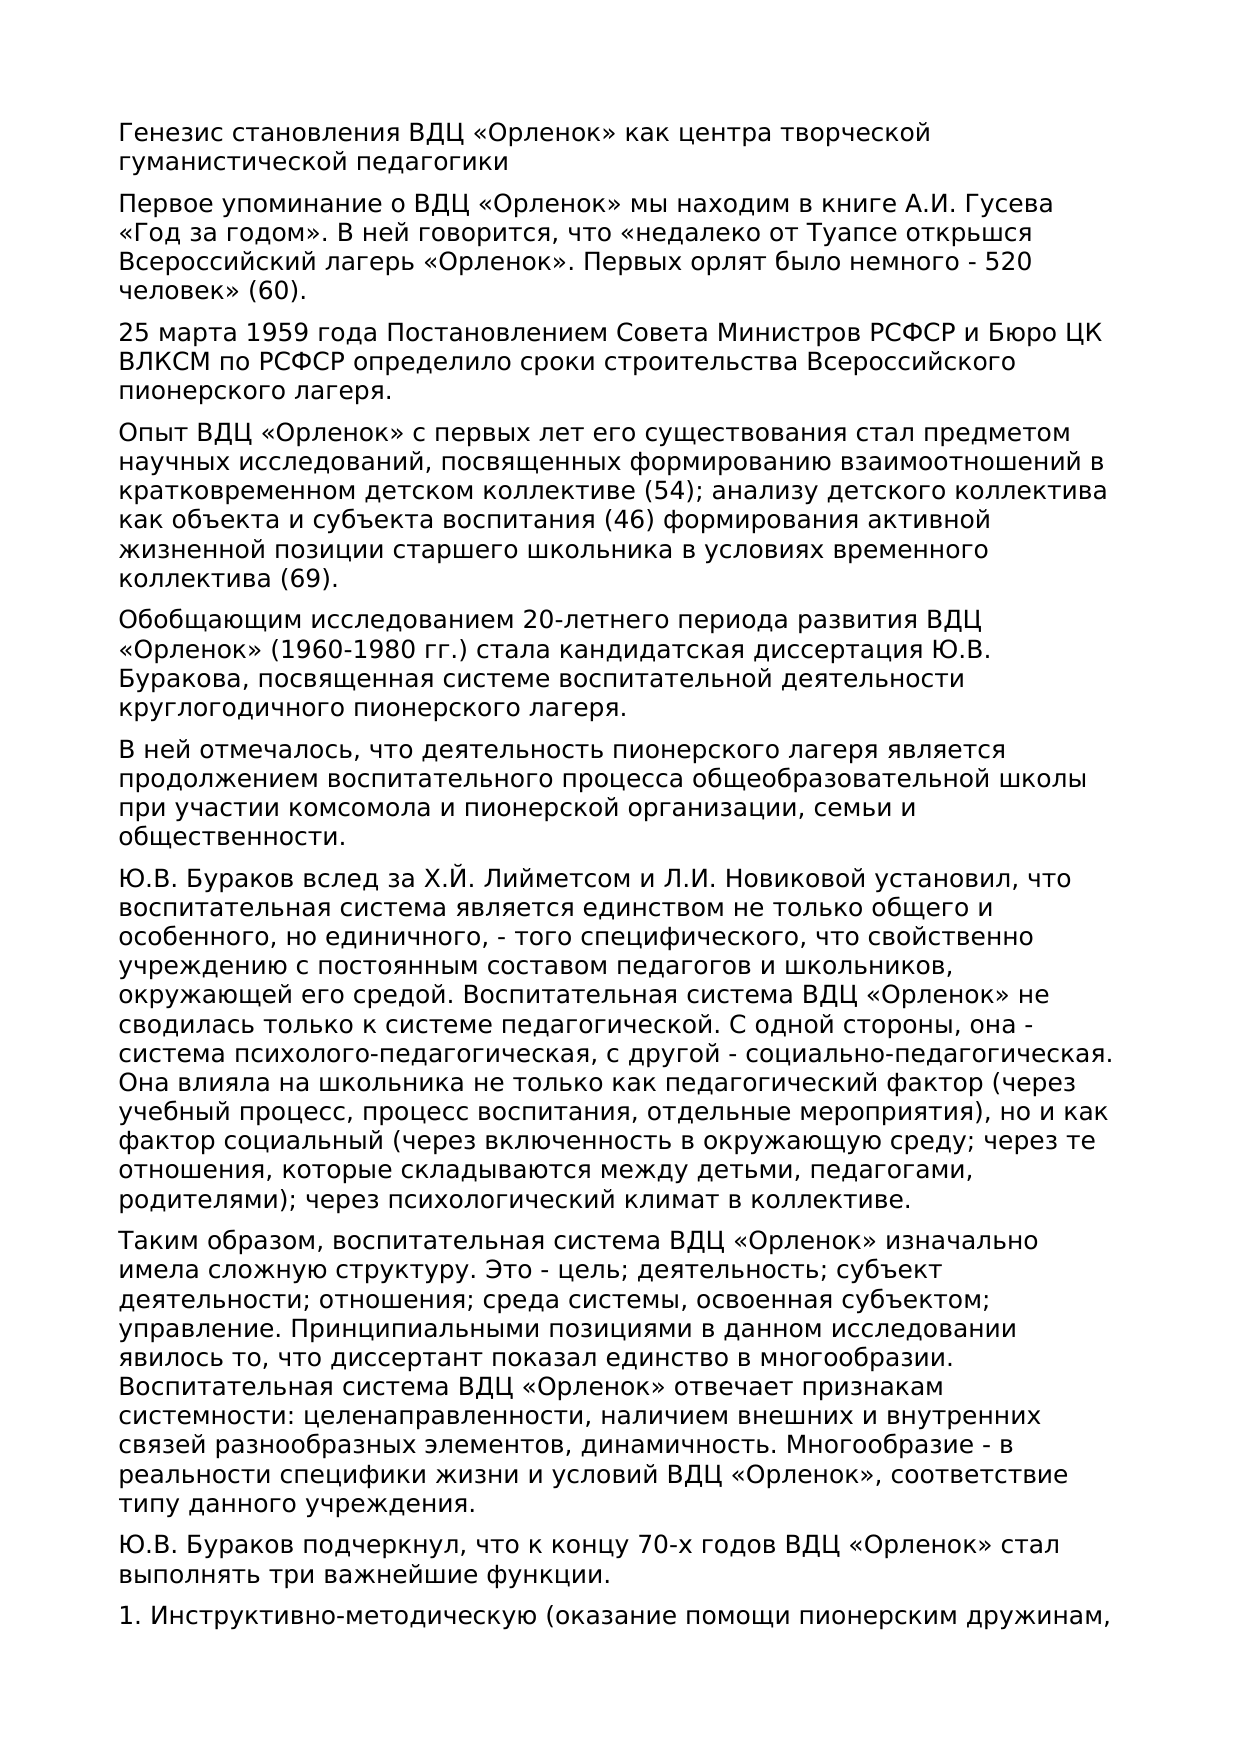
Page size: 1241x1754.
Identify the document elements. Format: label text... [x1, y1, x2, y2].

text Первое упоминание о ВДЦ «Орленок» мы находим в книге А.И. Гусева «Год за годом». В ней говорится, что «недалеко от Туапсе открьшся Всероссийский лагерь «Орленок». Первых орлят было немного - 520 человек» (60). [118, 189, 1122, 306]
text 25 марта 1959 года Постановлением Совета Министров РСФСР и Бюро ЦК ВЛКСМ по РСФСР определило сроки строительства Всероссийского пионерского лагеря. [118, 318, 1122, 406]
text Таким образом, воспитательная система ВДЦ «Орленок» изначально имела сложную структуру. Это - цель; деятельность; субъект деятельности; отношения; среда системы, освоенная субъектом; управление. Принципиальными позициями в данном исследовании явилось то, что диссертант показал единство в многообразии. Воспитательная система ВДЦ «Орленок» отвечает признакам системности: целенаправленности, наличием внешних и внутренних связей разнообразных элементов, динамичность. Многообразие - в реальности специфики жизни и условий ВДЦ «Орленок», соответствие типу данного учреждения. [118, 1226, 1122, 1518]
text Генезис становления ВДЦ «Орленок» как центра творческой гуманистической педагогики [118, 118, 1122, 176]
text Ю.В. Бураков вслед за Х.Й. Лийметсом и Л.И. Новиковой установил, что воспитательная система является единством не только общего и особенного, но единичного, - того специфического, что свойственно учреждению с постоянным составом педагогов и школьников, окружающей его средой. Воспитательная система ВДЦ «Орленок» не сводилась только к системе педагогической. С одной стороны, она - система психолого-педагогическая, с другой - социально-педагогическая. Она влияла на школьника не только как педагогический фактор (через учебный процесс, процесс воспитания, отдельные мероприятия), но и как фактор социальный (через включенность в окружающую среду; через те отношения, которые складываются между детьми, педагогами, родителями); через психологический климат в коллективе. [118, 864, 1122, 1214]
text В ней отмечалось, что деятельность пионерского лагеря является продолжением воспитательного процесса общеобразовательной школы при участии комсомола и пионерской организации, семьи и общественности. [118, 735, 1122, 851]
text Ю.В. Бураков подчеркнул, что к концу 70-х годов ВДЦ «Орленок» стал выполнять три важнейшие функции. [118, 1531, 1122, 1589]
text 1. Инструктивно-методическую (оказание помощи пионерским дружинам, [118, 1601, 1122, 1631]
text Обобщающим исследованием 20-летнего периода развития ВДЦ «Орленок» (1960-1980 гг.) стала кандидатская диссертация Ю.В. Буракова, посвященная системе воспитательной деятельности круглогодичного пионерского лагеря. [118, 606, 1122, 722]
text Опыт ВДЦ «Орленок» с первых лет его существования стал предметом научных исследований, посвященных формированию взаимоотношений в кратковременном детском коллективе (54); анализу детского коллектива как объекта и субъекта воспитания (46) формирования активной жизненной позиции старшего школьника в условиях временного коллектива (69). [118, 418, 1122, 593]
